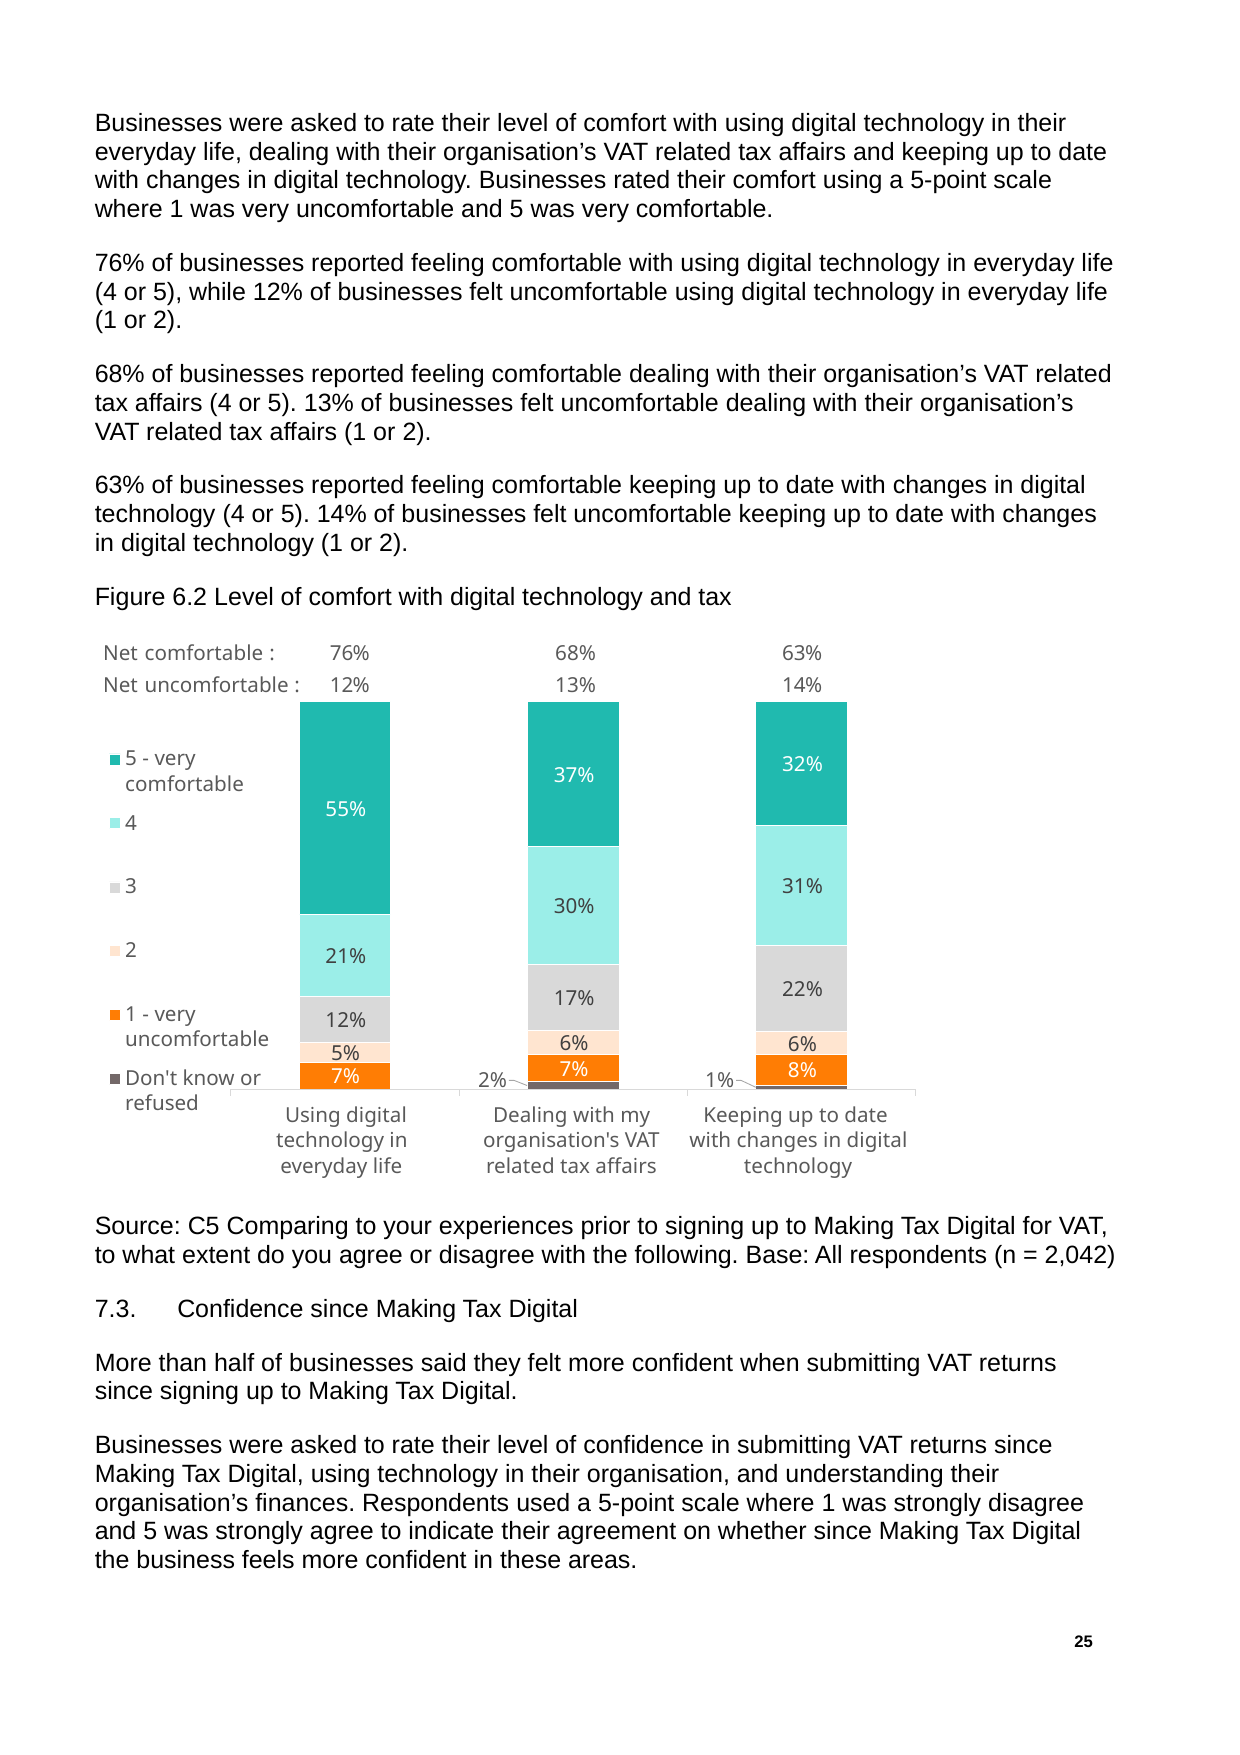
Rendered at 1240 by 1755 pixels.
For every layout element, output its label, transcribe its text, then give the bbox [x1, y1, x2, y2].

text Figure 6.2 Level of comfort with digital technology and tax [94, 582, 1121, 610]
text More than half of businesses said they felt more confident when submitting VAT returns since signing up to Making Tax Digital. [94, 1348, 1121, 1405]
text Source: C5 Comparing to your experiences prior to signing up to Making Tax Digital for VAT, to what extent do you agree or disagree with the following. Base: All respondents (n = 2,042) [94, 1211, 1121, 1269]
text Businesses were asked to rate their level of comfort with using digital technology in their everyday life, dealing with their organisation’s VAT related tax affairs and keeping up to date with changes in digital technology. Businesses rated their comfort using a 5-point scale where 1 was very uncomfortable and 5 was very comfortable. [94, 108, 1121, 223]
text 68% of businesses reported feeling comfortable dealing with their organisation’s VAT related tax affairs (4 or 5). 13% of businesses felt uncomfortable dealing with their organisation’s VAT related tax affairs (1 or 2). [94, 359, 1121, 445]
text Businesses were asked to rate their level of confidence in submitting VAT returns since Making Tax Digital, using technology in their organisation, and understanding their organisation’s finances. Respondents used a 5-point scale where 1 was strongly disagree and 5 was strongly agree to indicate their agreement on whether since Making Tax Digital the business feels more confident in these areas. [94, 1430, 1121, 1574]
text 63% of businesses reported feeling comfortable keeping up to date with changes in digital technology (4 or 5). 14% of businesses felt uncomfortable keeping up to date with changes in digital technology (1 or 2). [94, 470, 1121, 557]
text 76% of businesses reported feeling comfortable with using digital technology in everyday life (4 or 5), while 12% of businesses felt uncomfortable using digital technology in everyday life (1 or 2). [94, 248, 1121, 334]
subtitle Confidence since Making Tax Digital [94, 1294, 1121, 1323]
